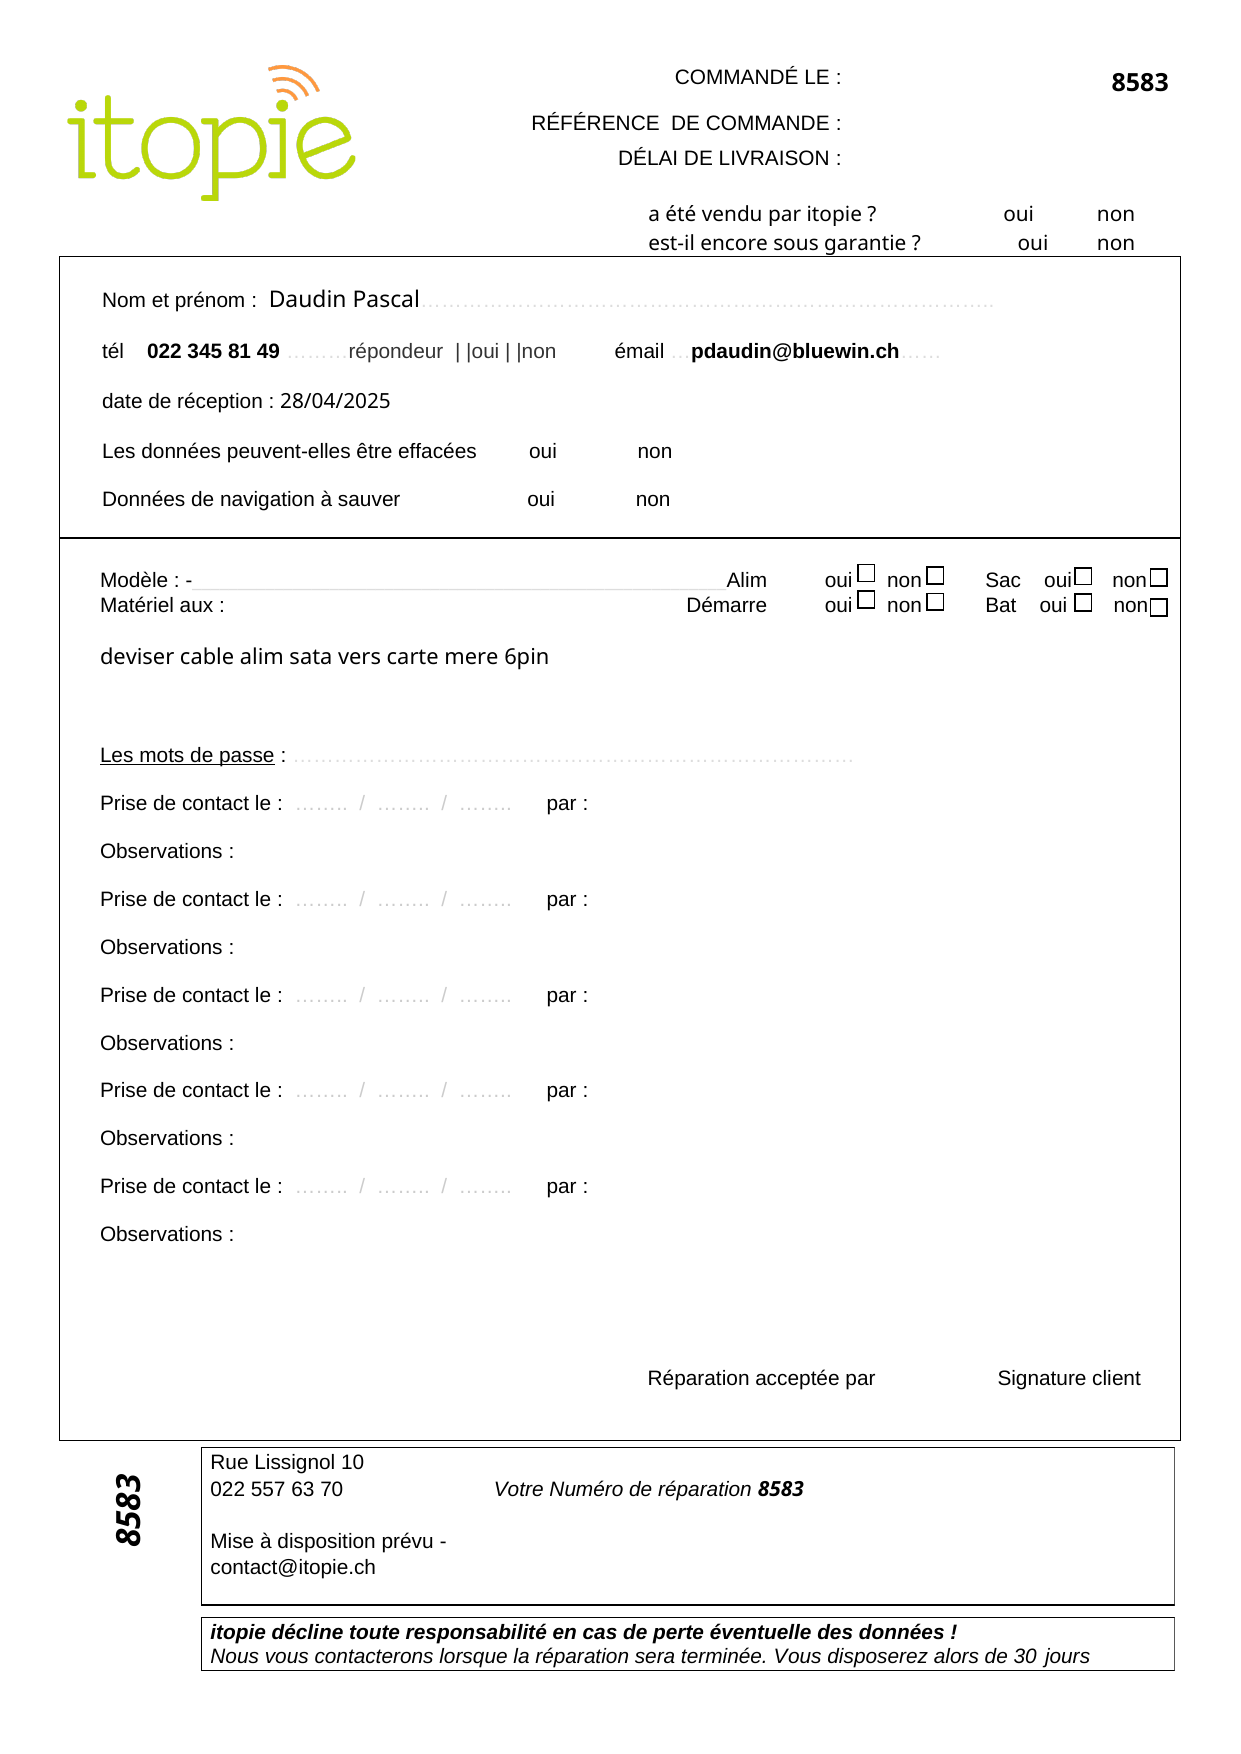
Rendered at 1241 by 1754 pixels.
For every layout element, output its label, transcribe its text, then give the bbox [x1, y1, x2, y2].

text Modèle : - Alim oui non Sac oui non [948, 562, 1180, 590]
text Données de navigation à sauver oui non [60, 484, 1180, 511]
text Observations : [60, 1123, 1180, 1150]
text Observations : [60, 931, 1180, 958]
text tél 022 345 81 49 ………répondeur | |oui | |non émail …pdaudin@bluewin.ch…… [60, 335, 1180, 362]
table_header Rue Lissignol 10 022 557 63 70 Votre Numéro de réparation 8583 Mise à disposition prévu - contact@itopie.ch [195, 1441, 1180, 1611]
text date de réception : 28/04/2025 [60, 383, 1180, 415]
table_header 8583 [847, 59, 1180, 104]
text Modèle : - Alim oui non Sac oui non [879, 562, 925, 590]
text Prise de contact le : …….. / …….. / …….. par : [60, 979, 1180, 1006]
text Prise de contact le : …….. / …….. / …….. par : [60, 1075, 1180, 1102]
text Observations : [60, 1027, 1180, 1054]
text Matériel aux : Démarre oui non Bat oui non [60, 590, 1180, 617]
text Réparation acceptée par Signature client [60, 1363, 1180, 1390]
text Prise de contact le : …….. / …….. / …….. par : [60, 1171, 1180, 1198]
table_cell [847, 140, 1180, 175]
text Observations : [60, 1219, 1180, 1246]
text Les mots de passe : ……………………………………………………………………… [60, 740, 1180, 767]
text Observations : [60, 836, 1180, 863]
table_header 8583 [59, 1441, 195, 1677]
text Modèle : - Alim oui non Sac oui non [60, 562, 856, 590]
table_cell DÉLAI DE LIVRAISON : [490, 140, 847, 175]
text Prise de contact le : …….. / …….. / …….. par : [60, 883, 1180, 911]
text Nom et prénom : Daudin Pascal……………………………………………………………………….. [60, 280, 1180, 314]
picture [67, 65, 356, 201]
text a été vendu par itopie ? oui non [59, 199, 1181, 228]
text Prise de contact le : …….. / …….. / …….. par : [60, 788, 1180, 815]
text est-il encore sous garantie ? oui non [59, 228, 1181, 256]
text Les données peuvent-elles être effacées oui non [60, 436, 1180, 463]
table_cell RÉFÉRENCE DE COMMANDE : [490, 105, 847, 140]
table_cell itopie décline toute responsabilité en cas de perte éventuelle des données ! Nous vous contacterons lorsque la réparation sera terminée. Vous disposerez alors de 30 jours [195, 1611, 1180, 1677]
table_cell [847, 105, 1180, 140]
text deviser cable alim sata vers carte mere 6pin [60, 638, 1180, 671]
table_header COMMANDÉ LE : [490, 59, 847, 104]
